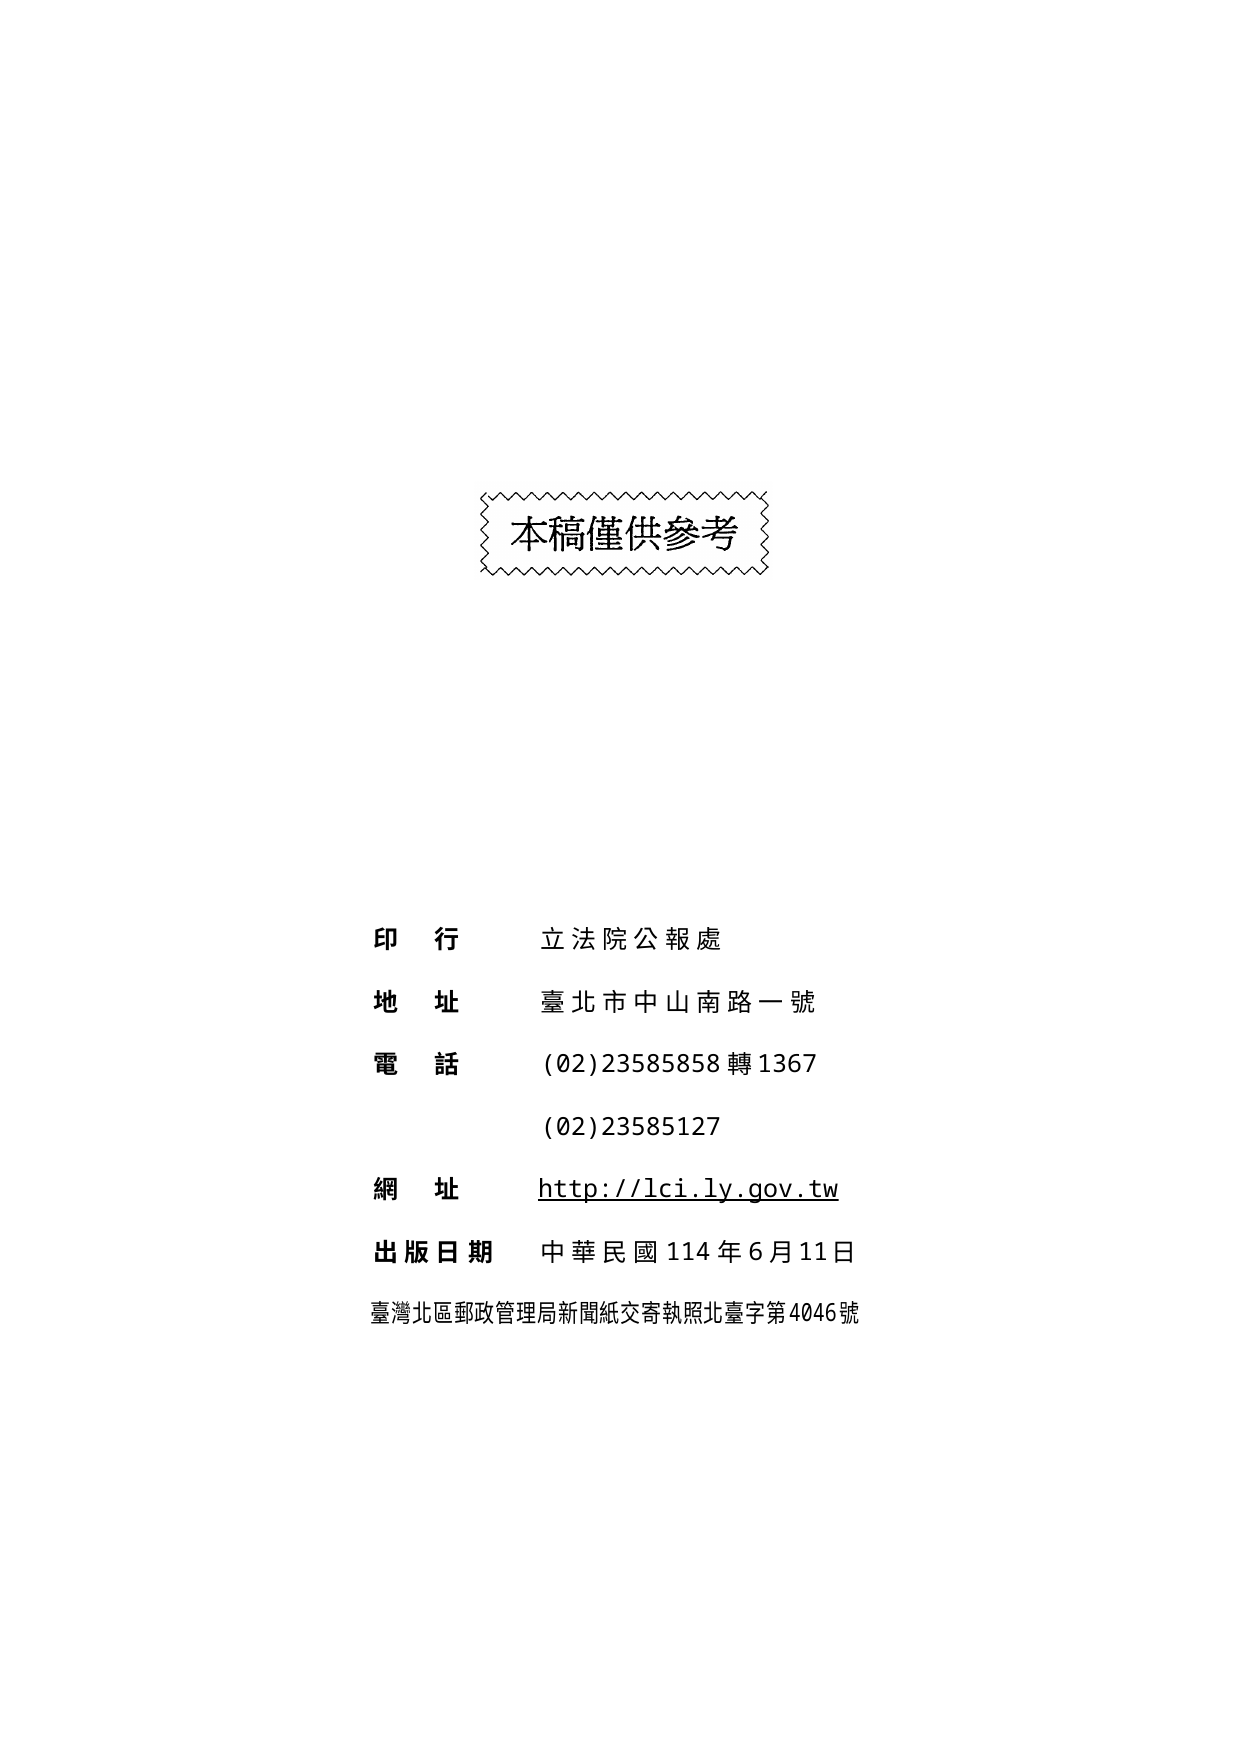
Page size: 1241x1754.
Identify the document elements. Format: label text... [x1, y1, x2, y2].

table_cell (02)23585858轉1367 (02)23585127 [534, 1031, 878, 1156]
table_header 立法院公報處 [534, 906, 878, 969]
table_cell 臺北市中山南路一號 [534, 969, 878, 1031]
table_cell 出版日期 [362, 1219, 534, 1281]
table_cell 網址 [362, 1156, 534, 1219]
table_cell http://lci.ly.gov.tw [534, 1156, 878, 1219]
table_cell 中華民國114年6月11日 [534, 1219, 878, 1281]
table_cell 地址 [362, 969, 534, 1031]
table_cell 電話 [362, 1031, 534, 1156]
table_header [468, 406, 773, 594]
table_cell 臺灣北區郵政管理局新聞紙交寄執照北臺字第4046號 [362, 1281, 878, 1344]
table_header 印行 [362, 906, 534, 969]
